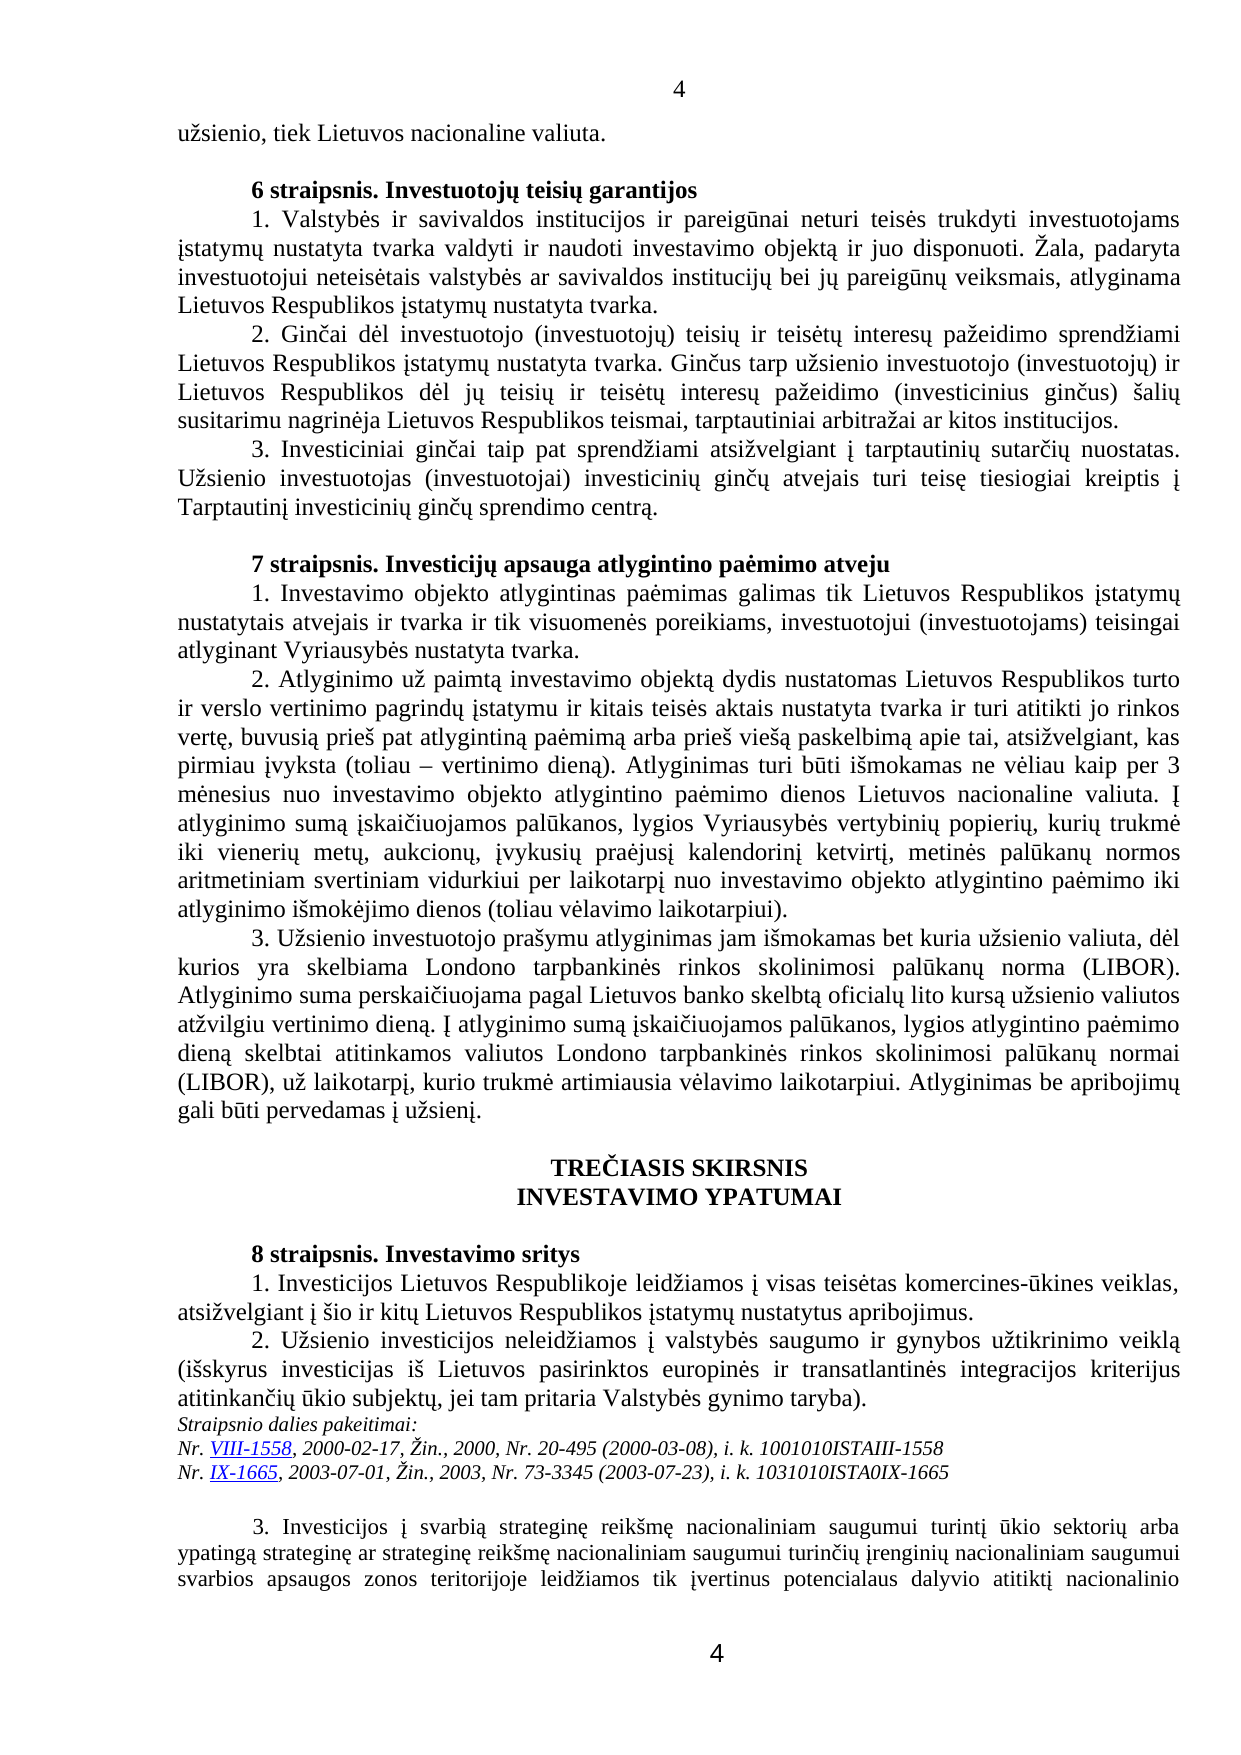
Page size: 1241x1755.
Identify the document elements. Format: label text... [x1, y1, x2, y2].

text 8 straipsnis. Investavimo sritys [177, 1239, 1181, 1268]
text 1. Investicijos Lietuvos Respublikoje leidžiamos į visas teisėtas komercines-ūkines veiklas, atsižvelgiant į šio ir kitų Lietuvos Respublikos įstatymų nustatytus apribojimus. [177, 1268, 1181, 1326]
text Nr. VIII-1558, 2000-02-17, Žin., 2000, Nr. 20-495 (2000-03-08), i. k. 1001010ISTAIII-1558 [177, 1436, 1181, 1460]
text 3. Užsienio investuotojo prašymu atlyginimas jam išmokamas bet kuria užsienio valiuta, dėl kurios yra skelbiama Londono tarpbankinės rinkos skolinimosi palūkanų norma (LIBOR). Atlyginimo suma perskaičiuojama pagal Lietuvos banko skelbtą oficialų lito kursą užsienio valiutos atžvilgiu vertinimo dieną. Į atlyginimo sumą įskaičiuojamos palūkanos, lygios atlygintino paėmimo dieną skelbtai atitinkamos valiutos Londono tarpbankinės rinkos skolinimosi palūkanų normai (LIBOR), už laikotarpį, kurio trukmė artimiausia vėlavimo laikotarpiui. Atlyginimas be apribojimų gali būti pervedamas į užsienį. [177, 923, 1181, 1124]
text 1. Valstybės ir savivaldos institucijos ir pareigūnai neturi teisės trukdyti investuotojams įstatymų nustatyta tvarka valdyti ir naudoti investavimo objektą ir juo disponuoti. Žala, padaryta investuotojui neteisėtais valstybės ar savivaldos institucijų bei jų pareigūnų veiksmais, atlyginama Lietuvos Respublikos įstatymų nustatyta tvarka. [177, 204, 1181, 319]
text užsienio, tiek Lietuvos nacionaline valiuta. [177, 118, 1181, 147]
text 2. Atlyginimo už paimtą investavimo objektą dydis nustatomas Lietuvos Respublikos turto ir verslo vertinimo pagrindų įstatymu ir kitais teisės aktais nustatyta tvarka ir turi atitikti jo rinkos vertę, buvusią prieš pat atlygintiną paėmimą arba prieš viešą paskelbimą apie tai, atsižvelgiant, kas pirmiau įvyksta (toliau – vertinimo dieną). Atlyginimas turi būti išmokamas ne vėliau kaip per 3 mėnesius nuo investavimo objekto atlygintino paėmimo dienos Lietuvos nacionaline valiuta. Į atlyginimo sumą įskaičiuojamos palūkanos, lygios Vyriausybės vertybinių popierių, kurių trukmė iki vienerių metų, aukcionų, įvykusių praėjusį kalendorinį ketvirtį, metinės palūkanų normos aritmetiniam svertiniam vidurkiui per laikotarpį nuo investavimo objekto atlygintino paėmimo iki atlyginimo išmokėjimo dienos (toliau vėlavimo laikotarpiui). [177, 664, 1181, 923]
text 3. Investicijos į svarbią strateginę reikšmę nacionaliniam saugumui turintį ūkio sektorių arba ypatingą strateginę ar strateginę reikšmę nacionaliniam saugumui turinčių įrenginių nacionaliniam saugumui svarbios apsaugos zonos teritorijoje leidžiamos tik įvertinus potencialaus dalyvio atitiktį nacionalinio [177, 1513, 1181, 1592]
text 2. Užsienio investicijos neleidžiamos į valstybės saugumo ir gynybos užtikrinimo veiklą (išskyrus investicijas iš Lietuvos pasirinktos europinės ir transatlantinės integracijos kriterijus atitinkančių ūkio subjektų, jei tam pritaria Valstybės gynimo taryba). [177, 1326, 1181, 1412]
text TREČIASIS SKIRSNIS [177, 1153, 1181, 1182]
text INVESTAVIMO YPATUMAI [177, 1182, 1181, 1211]
text 7 straipsnis. Investicijų apsauga atlygintino paėmimo atveju [177, 549, 1181, 578]
text Straipsnio dalies pakeitimai: [177, 1412, 1181, 1436]
text Nr. IX-1665, 2003-07-01, Žin., 2003, Nr. 73-3345 (2003-07-23), i. k. 1031010ISTA0IX-1665 [177, 1460, 1181, 1484]
text 6 straipsnis. Investuotojų teisių garantijos [177, 176, 1181, 204]
text 1. Investavimo objekto atlygintinas paėmimas galimas tik Lietuvos Respublikos įstatymų nustatytais atvejais ir tvarka ir tik visuomenės poreikiams, investuotojui (investuotojams) teisingai atlyginant Vyriausybės nustatyta tvarka. [177, 578, 1181, 664]
text 2. Ginčai dėl investuotojo (investuotojų) teisių ir teisėtų interesų pažeidimo sprendžiami Lietuvos Respublikos įstatymų nustatyta tvarka. Ginčus tarp užsienio investuotojo (investuotojų) ir Lietuvos Respublikos dėl jų teisių ir teisėtų interesų pažeidimo (investicinius ginčus) šalių susitarimu nagrinėja Lietuvos Respublikos teismai, tarptautiniai arbitražai ar kitos institucijos. [177, 319, 1181, 434]
text 3. Investiciniai ginčai taip pat sprendžiami atsižvelgiant į tarptautinių sutarčių nuostatas. Užsienio investuotojas (investuotojai) investicinių ginčų atvejais turi teisę tiesiogiai kreiptis į Tarptautinį investicinių ginčų sprendimo centrą. [177, 434, 1181, 521]
